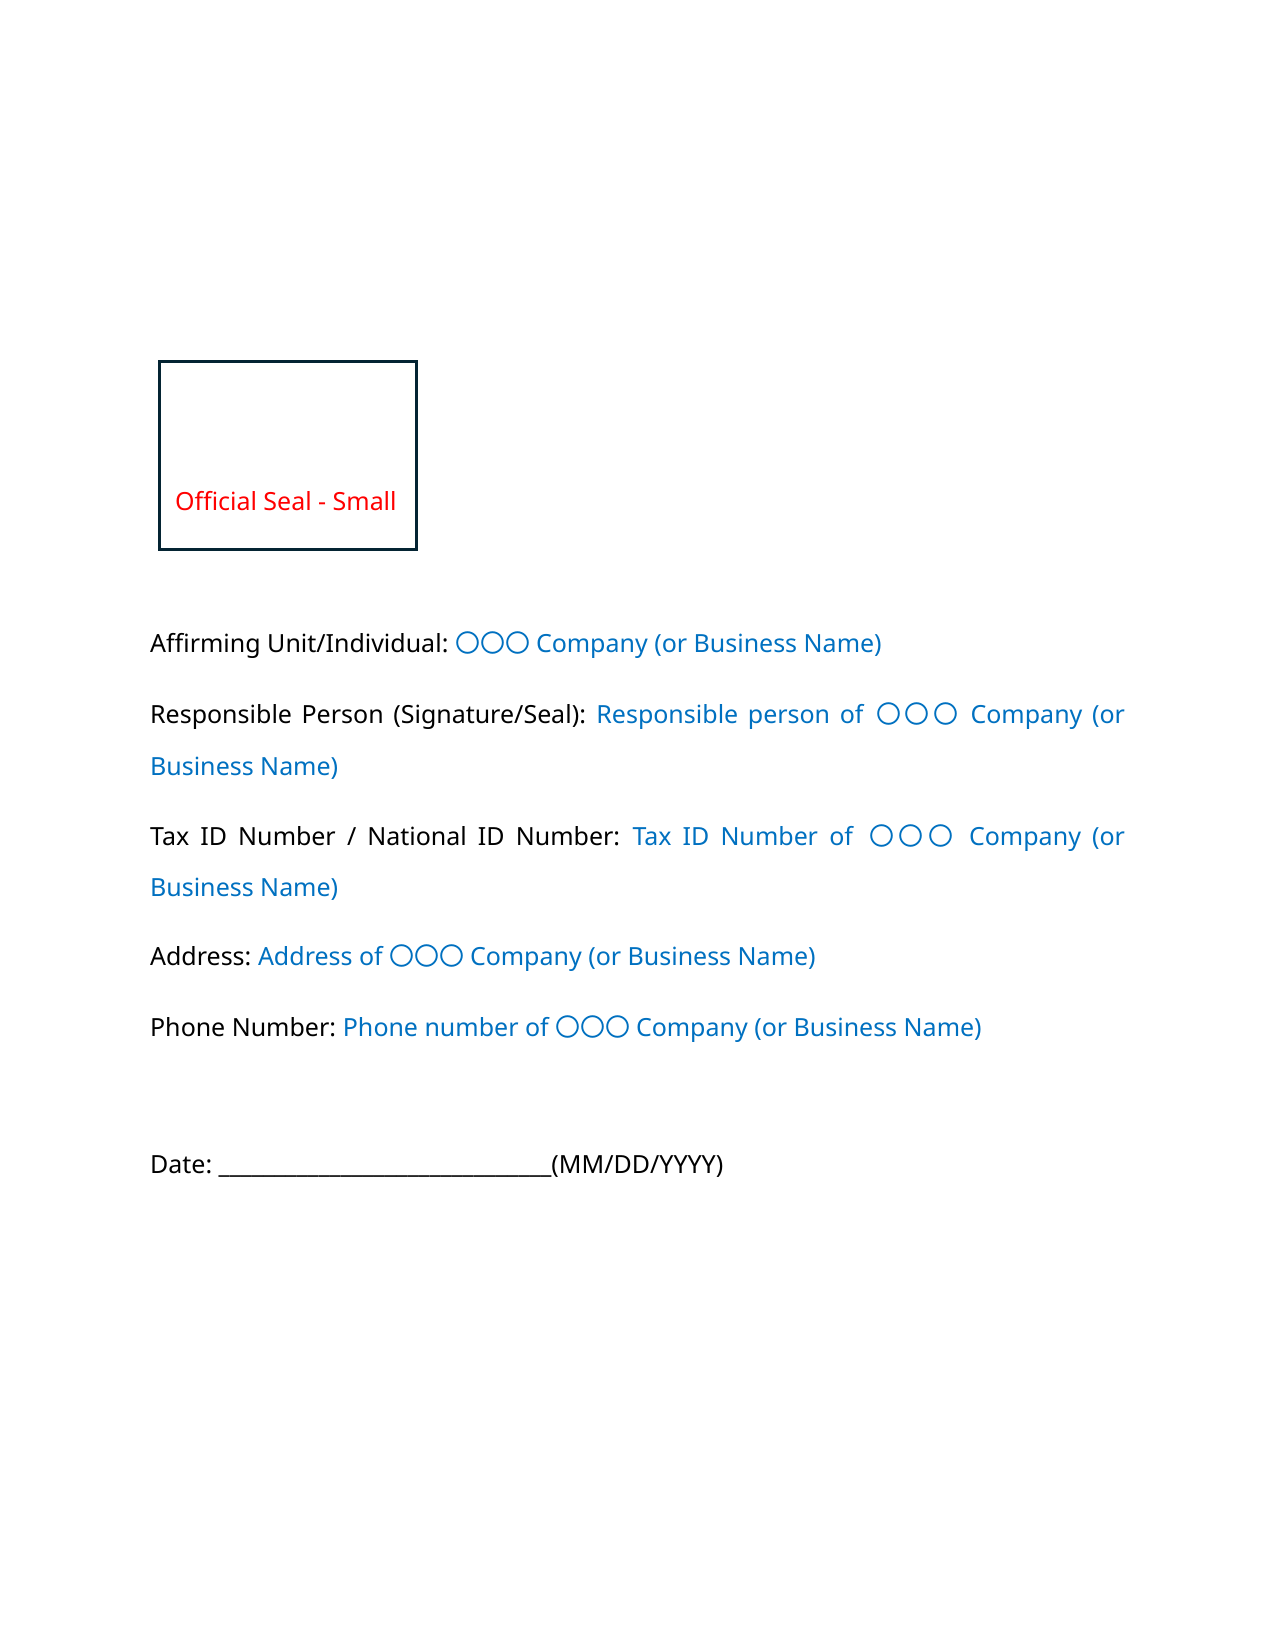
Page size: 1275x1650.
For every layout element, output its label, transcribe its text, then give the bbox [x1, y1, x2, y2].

text Affirming Unit/Individual: 〇〇〇 Company (or Business Name) [150, 624, 1125, 660]
text Responsible Person (Signature/Seal): Responsible person of 〇〇〇 Company (or Business Name) [150, 695, 1125, 782]
text Tax ID Number / National ID Number: Tax ID Number of 〇〇〇 Company (or Business Name) [150, 816, 1125, 903]
text Address: Address of 〇〇〇 Company (or Business Name) [150, 937, 1125, 973]
text Date: ______________________________(MM/DD/YYYY) [150, 1147, 1125, 1181]
text Phone Number: Phone number of 〇〇〇 Company (or Business Name) [150, 1008, 1125, 1044]
